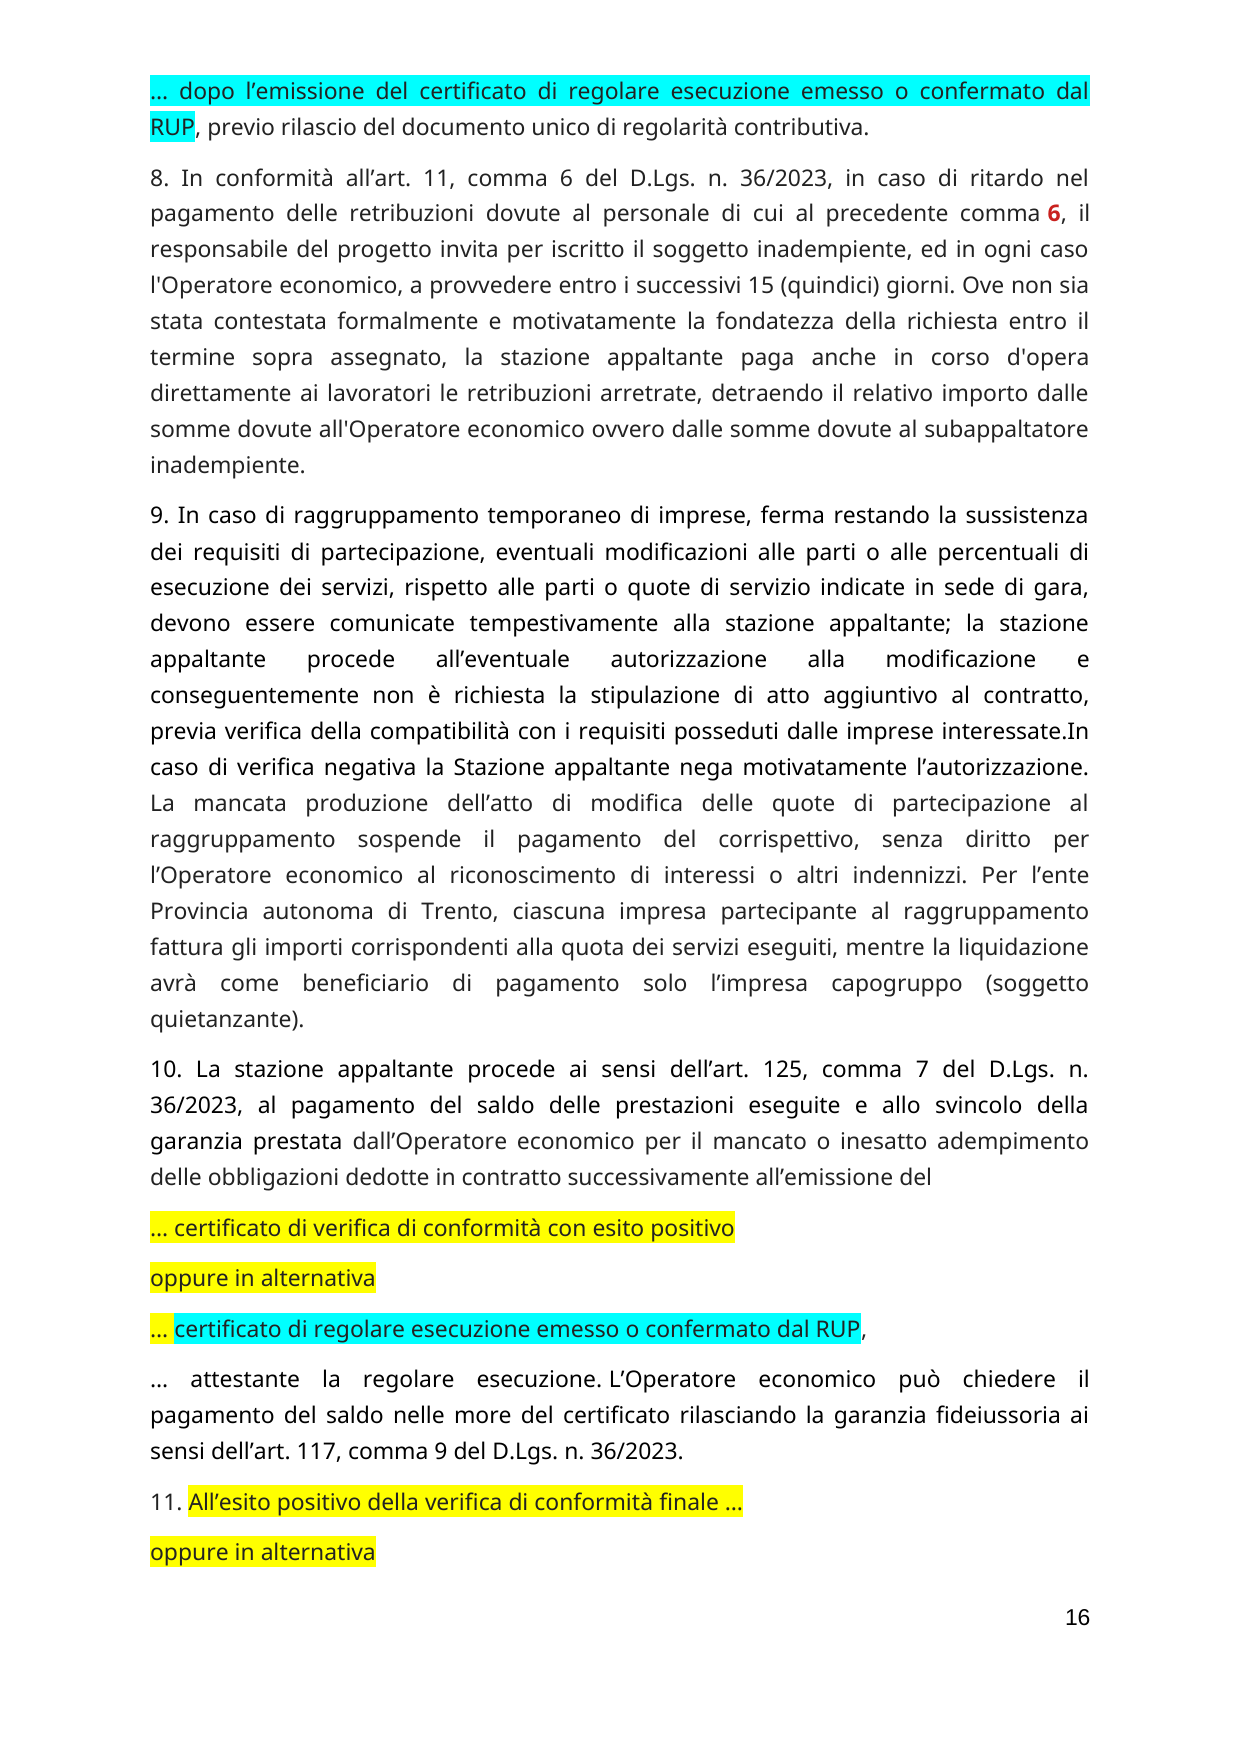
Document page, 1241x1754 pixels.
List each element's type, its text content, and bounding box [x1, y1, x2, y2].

text 8. In conformità all’art. 11, comma 6 del D.Lgs. n. 36/2023, in caso di ritardo nel pagamento delle retribuzioni dovute al personale di cui al precedente comma 6, il responsabile del progetto invita per iscritto il soggetto inadempiente, ed in ogni caso l'Operatore economico, a provvedere entro i successivi 15 (quindici) giorni. Ove non sia stata contestata formalmente e motivatamente la fondatezza della richiesta entro il termine sopra assegnato, la stazione appaltante paga anche in corso d'opera direttamente ai lavoratori le retribuzioni arretrate, detraendo il relativo importo dalle somme dovute all'Operatore economico ovvero dalle somme dovute al subappaltatore inadempiente. [150, 161, 1090, 480]
text … certificato di regolare esecuzione emesso o confermato dal RUP, [150, 1312, 1090, 1344]
text 9. In caso di raggruppamento temporaneo di imprese, ferma restando la sussistenza dei requisiti di partecipazione, eventuali modificazioni alle parti o alle percentuali di esecuzione dei servizi, rispetto alle parti o quote di servizio indicate in sede di gara, devono essere comunicate tempestivamente alla stazione appaltante; la stazione appaltante procede all’eventuale autorizzazione alla modificazione e conseguentemente non è richiesta la stipulazione di atto aggiuntivo al contratto, previa verifica della compatibilità con i requisiti posseduti dalle imprese interessate.In caso di verifica negativa la Stazione appaltante nega motivatamente l’autorizzazione. La mancata produzione dell’atto di modifica delle quote di partecipazione al raggruppamento sospende il pagamento del corrispettivo, senza diritto per l’Operatore economico al riconoscimento di interessi o altri indennizzi. Per l’ente Provincia autonoma di Trento, ciascuna impresa partecipante al raggruppamento fattura gli importi corrispondenti alla quota dei servizi eseguiti, mentre la liquidazione avrà come beneficiario di pagamento solo l’impresa capogruppo (soggetto quietanzante). [150, 499, 1090, 1034]
text … dopo l’emissione del certificato di regolare esecuzione emesso o confermato dal RUP, previo rilascio del documento unico di regolarità contributiva. [150, 75, 1090, 142]
text … certificato di verifica di conformità con esito positivo [150, 1211, 1090, 1243]
text 11. All’esito positivo della verifica di conformità finale … [150, 1485, 1090, 1517]
text 10. La stazione appaltante procede ai sensi dell’art. 125, comma 7 del D.Lgs. n. 36/2023, al pagamento del saldo delle prestazioni eseguite e allo svincolo della garanzia prestata dall’Operatore economico per il mancato o inesatto adempimento delle obbligazioni dedotte in contratto successivamente all’emissione del [150, 1053, 1090, 1192]
text … attestante la regolare esecuzione. L’Operatore economico può chiedere il pagamento del saldo nelle more del certificato rilasciando la garanzia fideiussoria ai sensi dell’art. 117, comma 9 del D.Lgs. n. 36/2023. [150, 1363, 1090, 1466]
text oppure in alternativa [150, 1536, 1090, 1567]
text oppure in alternativa [150, 1262, 1090, 1293]
